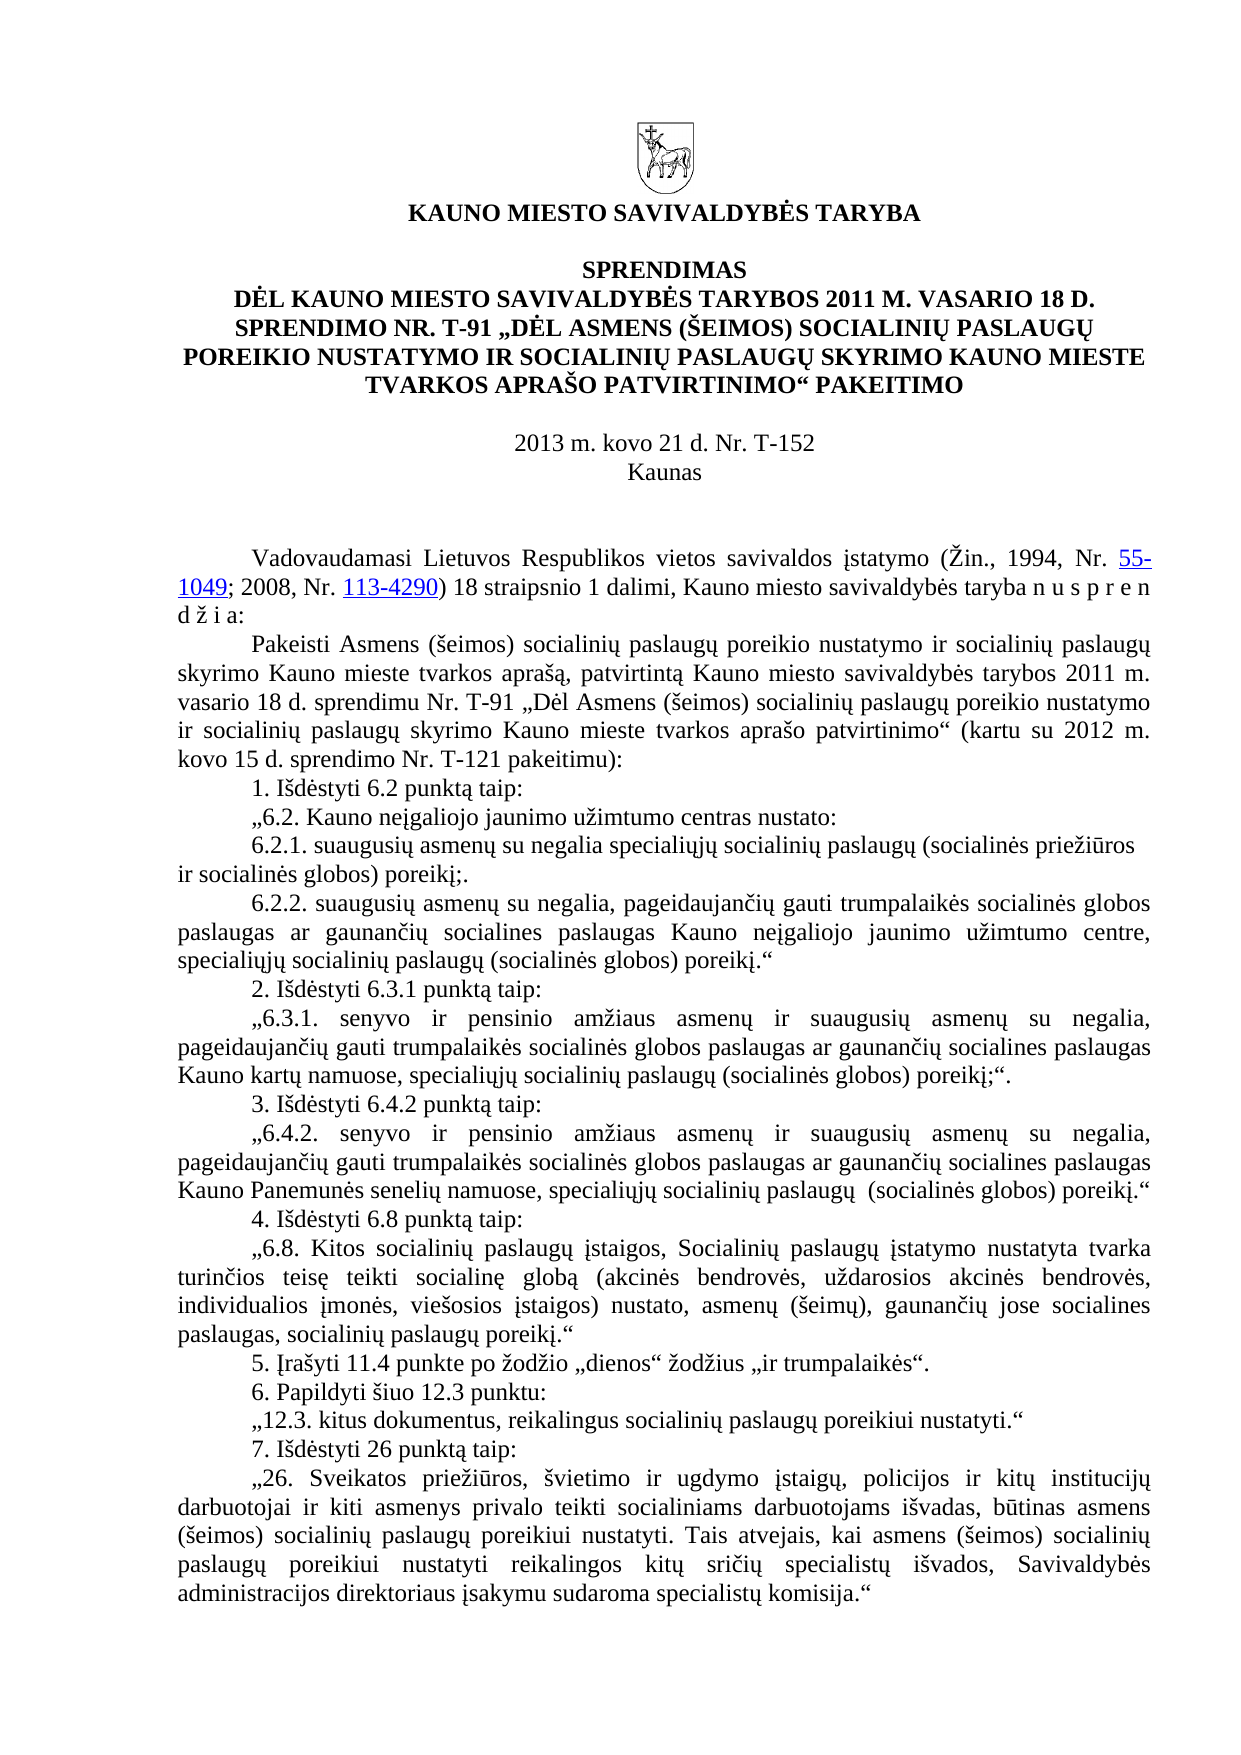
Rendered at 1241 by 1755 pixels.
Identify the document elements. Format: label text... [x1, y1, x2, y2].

text Pakeisti Asmens (šeimos) socialinių paslaugų poreikio nustatymo ir socialinių paslaugų skyrimo Kauno mieste tvarkos aprašą, patvirtintą Kauno miesto savivaldybės tarybos 2011 m. vasario 18 d. sprendimu Nr. T-91 „Dėl Asmens (šeimos) socialinių paslaugų poreikio nustatymo ir socialinių paslaugų skyrimo Kauno mieste tvarkos aprašo patvirtinimo“ (kartu su 2012 m. kovo 15 d. sprendimo Nr. T-121 pakeitimu): [177, 629, 1152, 773]
text „6.2. Kauno neįgaliojo jaunimo užimtumo centras nustato: [177, 802, 1152, 830]
text Kaunas [177, 457, 1152, 485]
text 6.2.2. suaugusių asmenų su negalia, pageidaujančių gauti trumpalaikės socialinės globos paslaugas ar gaunančių socialines paslaugas Kauno neįgaliojo jaunimo užimtumo centre, specialiųjų socialinių paslaugų (socialinės globos) poreikį.“ [177, 888, 1152, 974]
text 4. Išdėstyti 6.8 punktą taip: [177, 1204, 1152, 1233]
text „26. Sveikatos priežiūros, švietimo ir ugdymo įstaigų, policijos ir kitų institucijų darbuotojai ir kiti asmenys privalo teikti socialiniams darbuotojams išvadas, būtinas asmens (šeimos) socialinių paslaugų poreikiui nustatyti. Tais atvejais, kai asmens (šeimos) socialinių paslaugų poreikiui nustatyti reikalingos kitų sričių specialistų išvados, Savivaldybės administracijos direktoriaus įsakymu sudaroma specialistų komisija.“ [177, 1463, 1152, 1607]
text 3. Išdėstyti 6.4.2 punktą taip: [177, 1089, 1152, 1118]
text 6. Papildyti šiuo 12.3 punktu: [177, 1377, 1152, 1405]
text DĖL KAUNO MIESTO SAVIVALDYBĖS TARYBOS 2011 M. VASARIO 18 D. SPRENDIMO NR. T-91 „DĖL ASMENS (ŠEIMOS) SOCIALINIŲ PASLAUGŲ POREIKIO NUSTATYMO IR SOCIALINIŲ PASLAUGŲ SKYRIMO KAUNO MIESTE TVARKOS APRAŠO PATVIRTINIMO“ PAKEITIMO [177, 284, 1152, 399]
text Vadovaudamasi Lietuvos Respublikos vietos savivaldos įstatymo (Žin., 1994, Nr. 55-1049; 2008, Nr. 113-4290) 18 straipsnio 1 dalimi, Kauno miesto savivaldybės taryba n u s p r e n d ž i a: [177, 543, 1152, 629]
text 7. Išdėstyti 26 punktą taip: [177, 1434, 1152, 1463]
text 6.2.1. suaugusių asmenų su negalia specialiųjų socialinių paslaugų (socialinės priežiūros ir socialinės globos) poreikį;. [177, 830, 1152, 888]
text „6.4.2. senyvo ir pensinio amžiaus asmenų ir suaugusių asmenų su negalia, pageidaujančių gauti trumpalaikės socialinės globos paslaugas ar gaunančių socialines paslaugas Kauno Panemunės senelių namuose, specialiųjų socialinių paslaugų (socialinės globos) poreikį.“ [177, 1118, 1152, 1204]
text 2. Išdėstyti 6.3.1 punktą taip: [177, 974, 1152, 1003]
text 2013 m. kovo 21 d. Nr. T-152 [177, 428, 1152, 457]
text SPRENDIMAS [177, 255, 1152, 284]
text „12.3. kitus dokumentus, reikalingus socialinių paslaugų poreikiui nustatyti.“ [177, 1405, 1152, 1434]
text 5. Įrašyti 11.4 punkte po žodžio „dienos“ žodžius „ir trumpalaikės“. [177, 1348, 1152, 1377]
text 1. Išdėstyti 6.2 punktą taip: [177, 773, 1152, 802]
text KAUNO MIESTO SAVIVALDYBĖS TARYBA [177, 198, 1152, 227]
text „6.8. Kitos socialinių paslaugų įstaigos, Socialinių paslaugų įstatymo nustatyta tvarka turinčios teisę teikti socialinę globą (akcinės bendrovės, uždarosios akcinės bendrovės, individualios įmonės, viešosios įstaigos) nustato, asmenų (šeimų), gaunančių jose socialines paslaugas, socialinių paslaugų poreikį.“ [177, 1233, 1152, 1348]
text „6.3.1. senyvo ir pensinio amžiaus asmenų ir suaugusių asmenų su negalia, pageidaujančių gauti trumpalaikės socialinės globos paslaugas ar gaunančių socialines paslaugas Kauno kartų namuose, specialiųjų socialinių paslaugų (socialinės globos) poreikį;“. [177, 1003, 1152, 1089]
